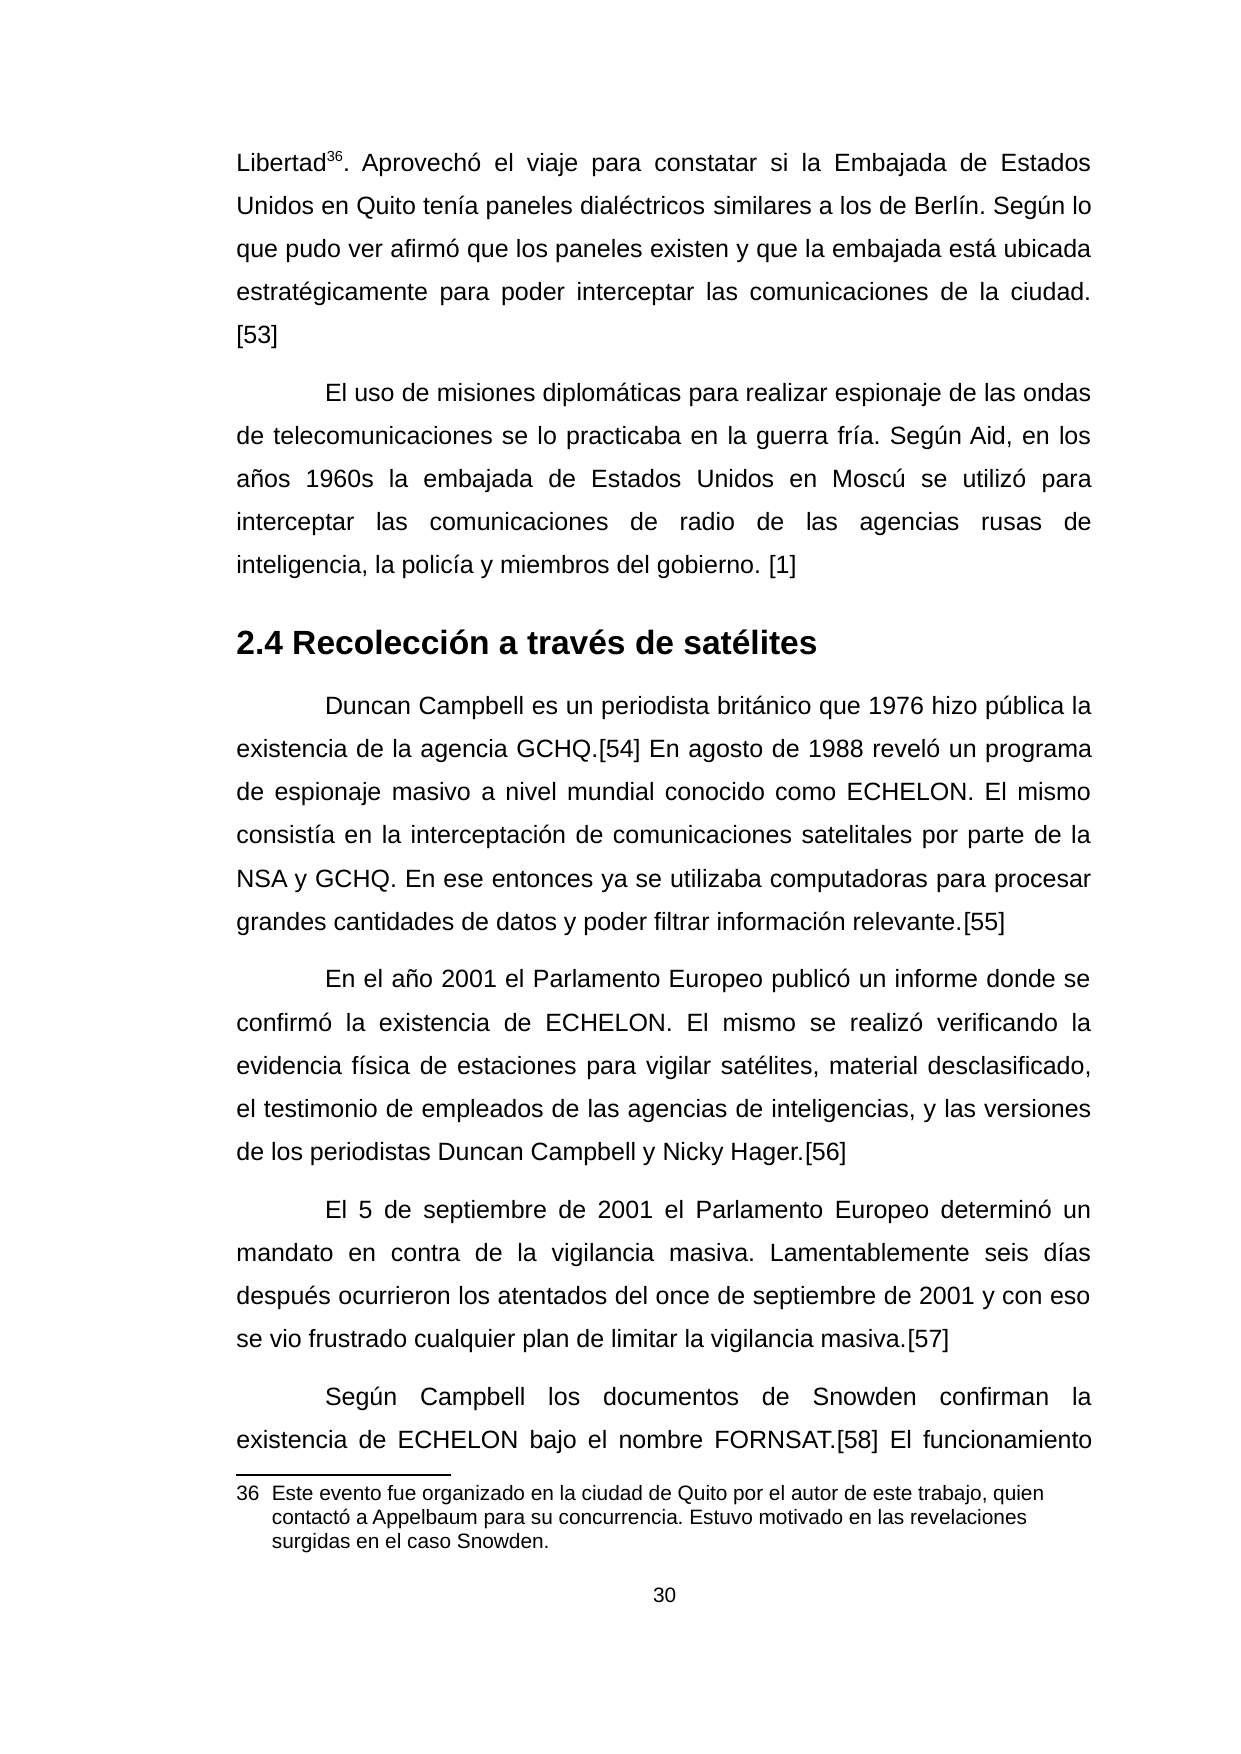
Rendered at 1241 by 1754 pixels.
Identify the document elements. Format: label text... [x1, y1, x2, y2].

subtitle 2.4 Recolección a través de satélites [236, 623, 1093, 662]
text El 5 de septiembre de 2001 el Parlamento Europeo determinó un mandato en contra de la vigilancia masiva. Lamentablemente seis días después ocurrieron los atentados del once de septiembre de 2001 y con eso se vio frustrado cualquier plan de limitar la vigilancia masiva.[57] [236, 1194, 1093, 1353]
text Jacob Appelbaum, quién participó en la investigación de Der Spiegel, estuvo en Quito a finales del 2013 para participar en el evento Minga por la Libertad. Aprovechó el viaje para constatar si la Embajada de Estados Unidos en Quito tenía paneles dialéctricos similares a los de Berlín. Según lo que pudo ver afirmó que los paneles existen y que la embajada está ubicada estratégicamente para poder interceptar las comunicaciones de la ciudad.[53] [236, 148, 1093, 349]
text El uso de misiones diplomáticas para realizar espionaje de las ondas de telecomunicaciones se lo practicaba en la guerra fría. Según Aid, en los años 1960s la embajada de Estados Unidos en Moscú se utilizó para interceptar las comunicaciones de radio de las agencias rusas de inteligencia, la policía y miembros del gobierno. [1] [236, 378, 1093, 579]
text Duncan Campbell es un periodista británico que 1976 hizo pública la existencia de la agencia GCHQ.[54] En agosto de 1988 reveló un programa de espionaje masivo a nivel mundial conocido como ECHELON. El mismo consistía en la interceptación de comunicaciones satelitales por parte de la NSA y GCHQ. En ese entonces ya se utilizaba computadoras para procesar grandes cantidades de datos y poder filtrar información relevante.[55] [236, 691, 1093, 935]
text Este evento fue organizado en la ciudad de Quito por el autor de este trabajo, quien contactó a Appelbaum para su concurrencia. Estuvo motivado en las revelaciones surgidas en el caso Snowden. [236, 1481, 1093, 1553]
text Según Campbell los documentos de Snowden confirman la existencia de ECHELON bajo el nombre FORNSAT.[58] El funcionamiento [236, 1382, 1093, 1453]
text En el año 2001 el Parlamento Europeo publicó un informe donde se confirmó la existencia de ECHELON. El mismo se realizó verificando la evidencia física de estaciones para vigilar satélites, material desclasificado, el testimonio de empleados de las agencias de inteligencias, y las versiones de los periodistas Duncan Campbell y Nicky Hager.[56] [236, 964, 1093, 1166]
